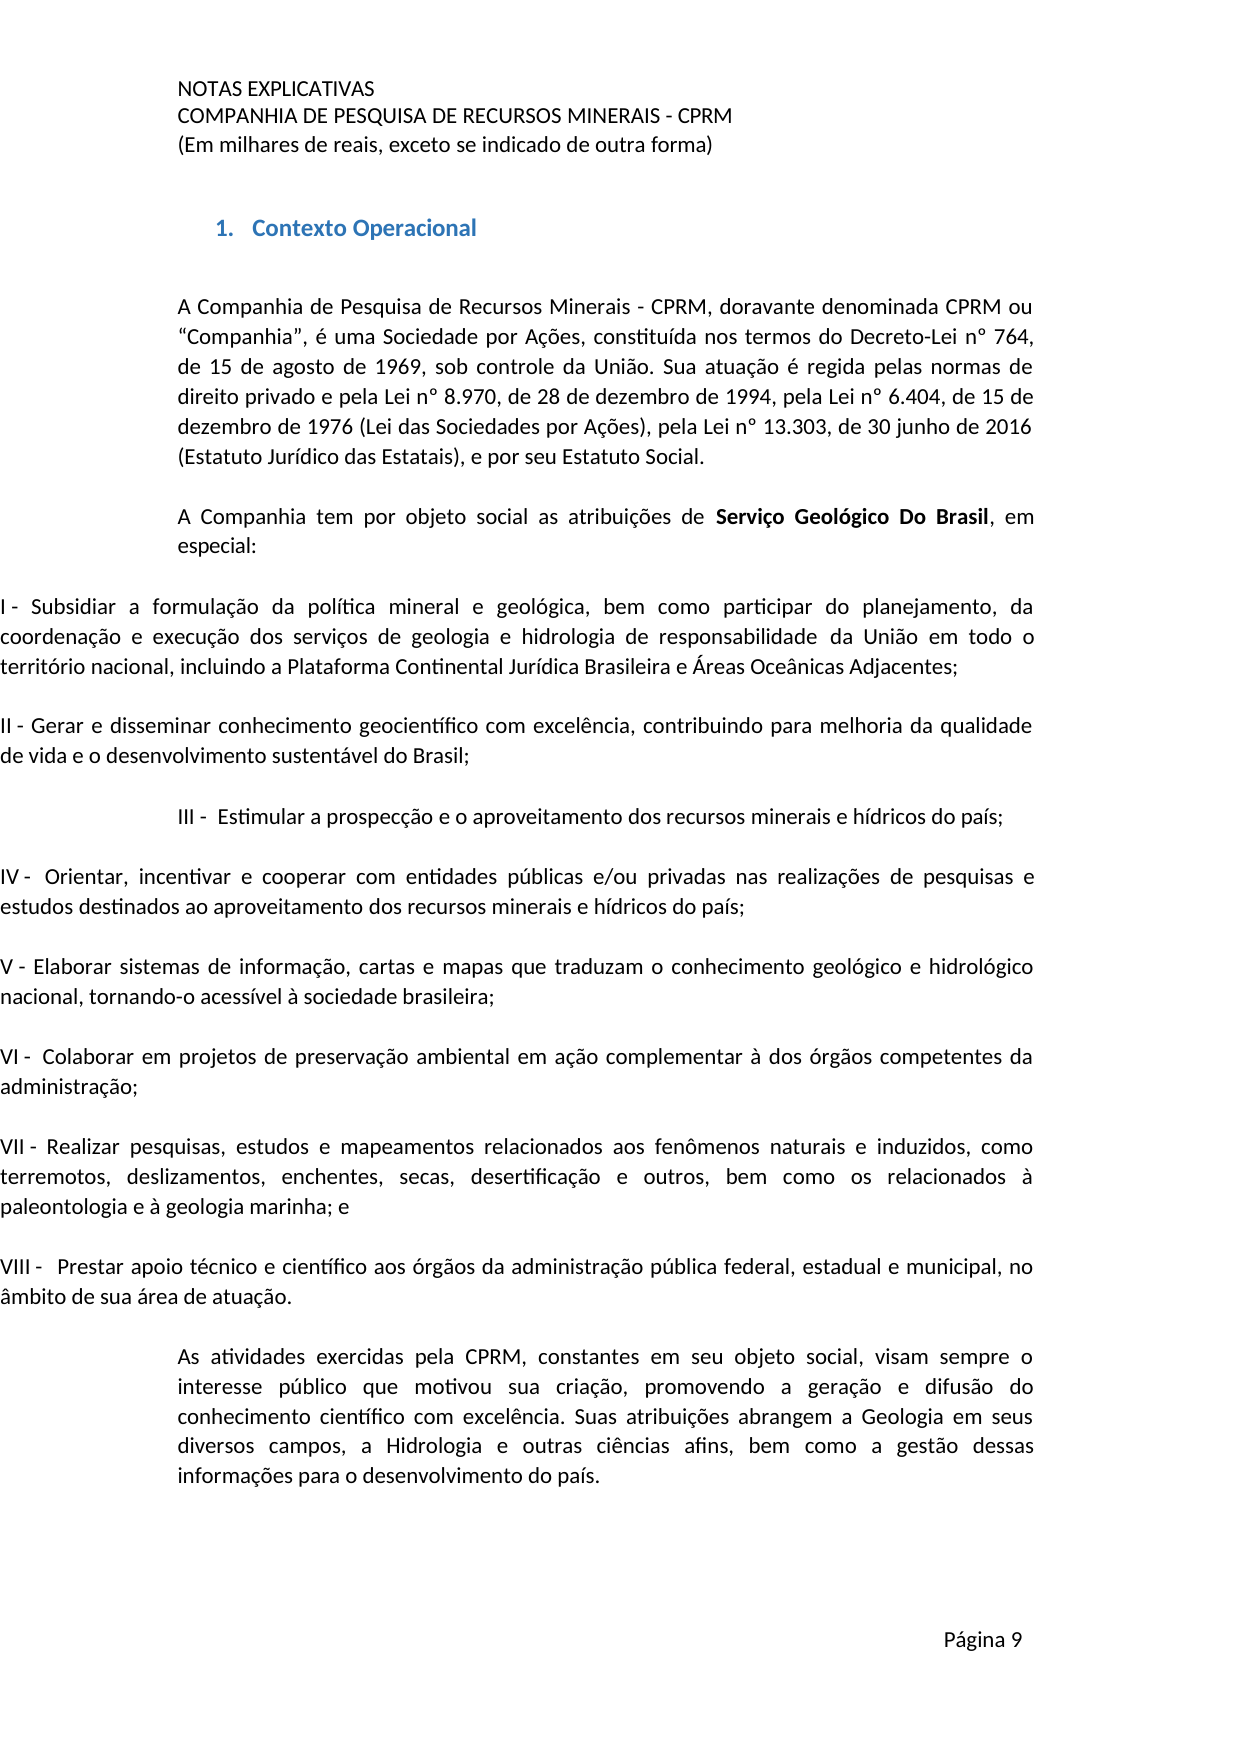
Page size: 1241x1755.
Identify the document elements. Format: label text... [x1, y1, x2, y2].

list Contexto Operacional [215, 212, 1241, 243]
list - Gerar e disseminar conhecimento geocientífico com excelência, contribuindo para melhoria da qualidade de vida e o desenvolvimento sustentável do Brasil; [0, 712, 1034, 769]
text A Companhia tem por objeto social as atribuições de Serviço Geológico Do Brasil, em especial: [177, 502, 1034, 560]
list - Prestar apoio técnico e científico aos órgãos da administração pública federal, estadual e municipal, no âmbito de sua área de atuação. [0, 1252, 1034, 1310]
list - Estimular a prospecção e o aproveitamento dos recursos minerais e hídricos do país; [177, 802, 1241, 830]
list - Colaborar em projetos de preservação ambiental em ação complementar à dos órgãos competentes da administração; [0, 1042, 1034, 1100]
text A Companhia de Pesquisa de Recursos Minerais - CPRM, doravante denominada CPRM ou “Companhia”, é uma Sociedade por Ações, constituída nos termos do Decreto-Lei nº 764, de 15 de agosto de 1969, sob controle da União. Sua atuação é regida pelas normas de direito privado e pela Lei nº 8.970, de 28 de dezembro de 1994, pela Lei nº 6.404, de 15 de dezembro de 1976 (Lei das Sociedades por Ações), pela Lei nº 13.303, de 30 junho de 2016 (Estatuto Jurídico das Estatais), e por seu Estatuto Social. [177, 292, 1035, 470]
list - Subsidiar a formulação da política mineral e geológica, bem como participar do planejamento, da coordenação e execução dos serviços de geologia e hidrologia de responsabilidade da União em todo o território nacional, incluindo a Plataforma Continental Jurídica Brasileira e Áreas Oceânicas Adjacentes; [0, 592, 1035, 680]
list - Orientar, incentivar e cooperar com entidades públicas e/ou privadas nas realizações de pesquisas e estudos destinados ao aproveitamento dos recursos minerais e hídricos do país; [0, 862, 1034, 920]
list - Realizar pesquisas, estudos e mapeamentos relacionados aos fenômenos naturais e induzidos, como terremotos, deslizamentos, enchentes, secas, desertificação e outros, bem como os relacionados à paleontologia e à geologia marinha; e [0, 1132, 1035, 1220]
text As atividades exercidas pela CPRM, constantes em seu objeto social, visam sempre o interesse público que motivou sua criação, promovendo a geração e difusão do conhecimento científico com excelência. Suas atribuições abrangem a Geologia em seus diversos campos, a Hidrologia e outras ciências afins, bem como a gestão dessas informações para o desenvolvimento do país. [177, 1342, 1035, 1489]
list - Elaborar sistemas de informação, cartas e mapas que traduzam o conhecimento geológico e hidrológico nacional, tornando-o acessível à sociedade brasileira; [0, 952, 1035, 1010]
